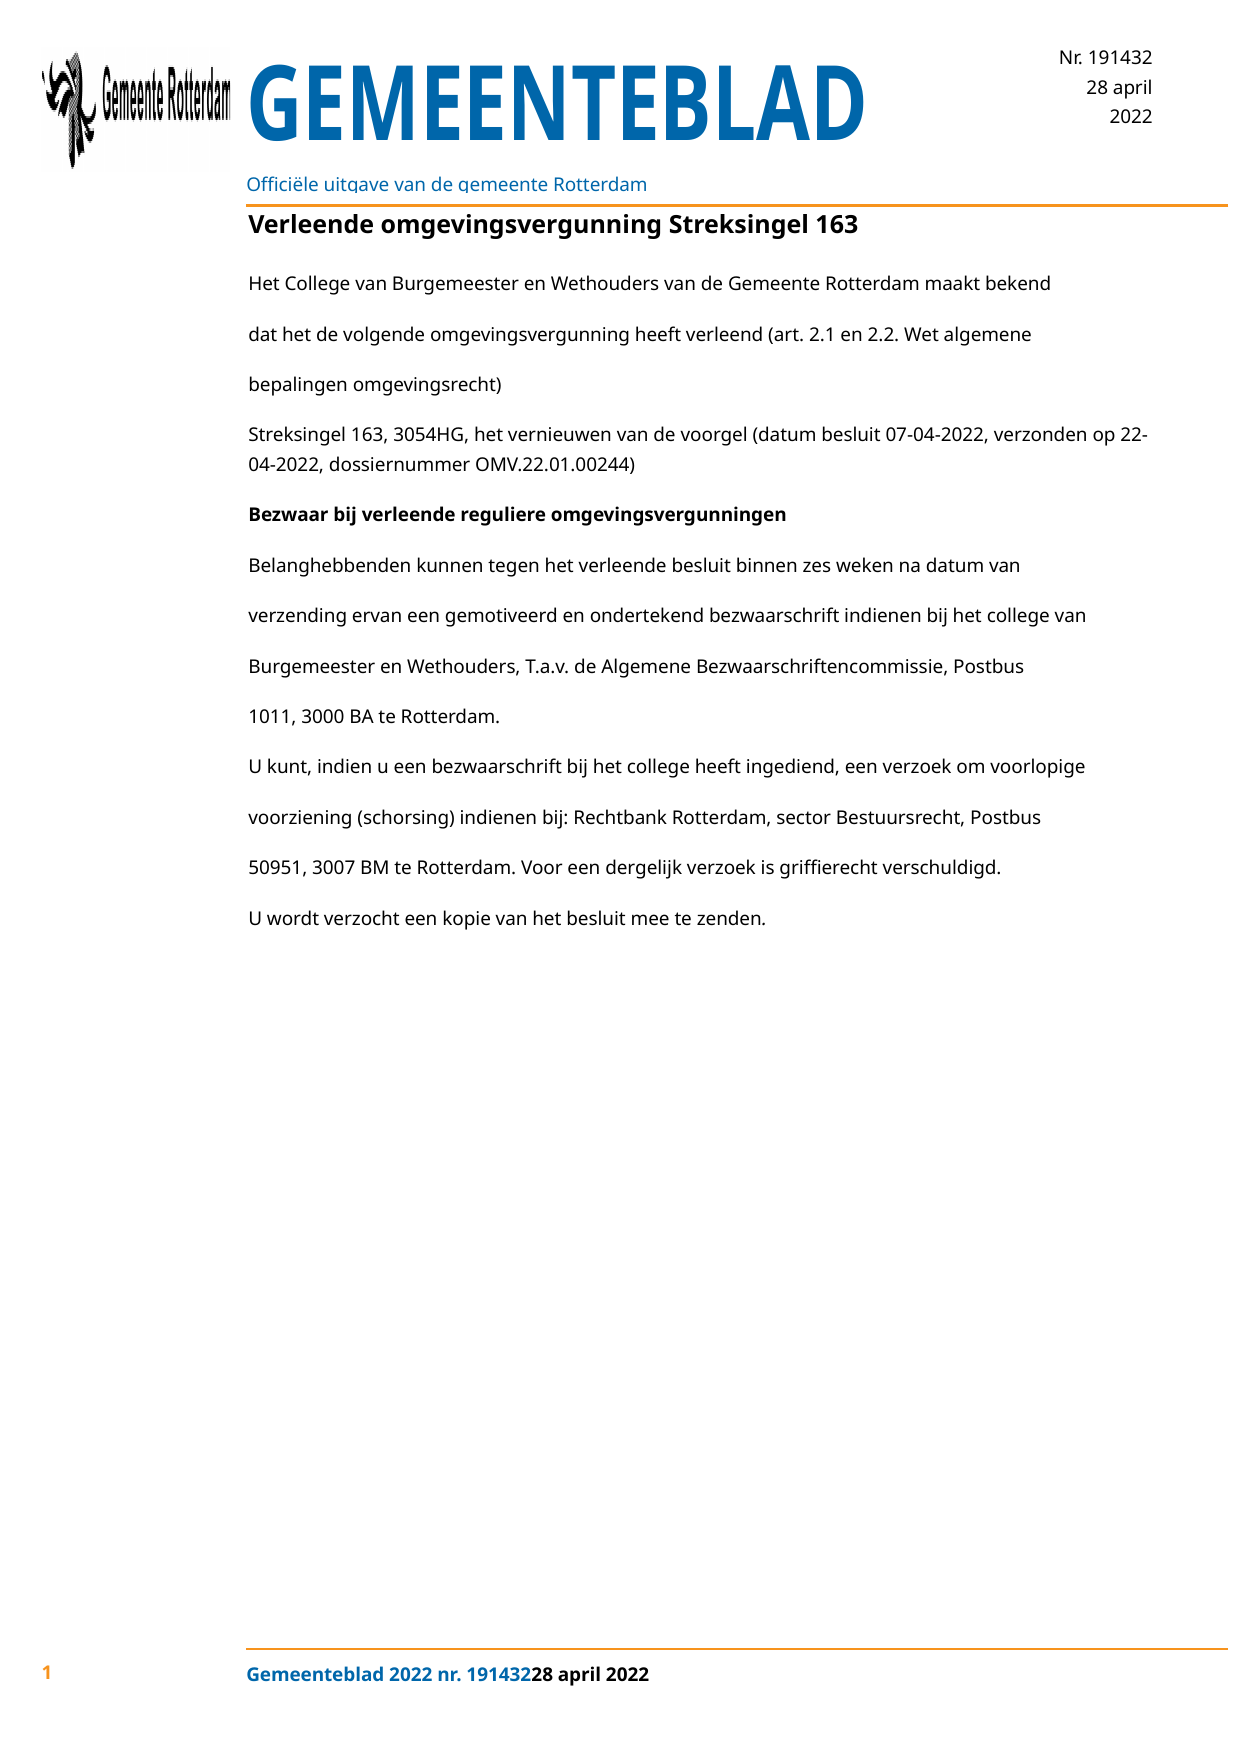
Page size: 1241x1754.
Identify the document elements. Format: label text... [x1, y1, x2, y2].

text 1011, 3000 BA te Rotterdam. [248, 703, 1152, 729]
text U kunt, indien u een bezwaarschrift bij het college heeft ingediend, een verzoek om voorlopige [248, 754, 1152, 779]
text Het College van Burgemeester en Wethouders van de Gemeente Rotterdam maakt bekend [248, 270, 1152, 296]
text Bezwaar bij verleende reguliere omgevingsvergunningen [248, 502, 1152, 527]
text Burgemeester en Wethouders, T.a.v. de Algemene Bezwaarschriftencommissie, Postbus [248, 653, 1152, 678]
text Verleende omgevingsvergunning Streksingel 163 [248, 207, 1152, 241]
picture [41, 47, 231, 172]
text Belanghebbenden kunnen tegen het verleende besluit binnen zes weken na datum van [248, 552, 1152, 578]
text 50951, 3007 BM te Rotterdam. Voor een dergelijk verzoek is griffierecht verschuldigd. [248, 854, 1152, 880]
text bepalingen omgevingsrecht) [248, 371, 1152, 397]
text voorziening (schorsing) indienen bij: Rechtbank Rotterdam, sector Bestuursrecht, Postbus [248, 804, 1152, 830]
text verzending ervan een gemotiveerd en ondertekend bezwaarschrift indienen bij het college van [248, 602, 1152, 628]
text Streksingel 163, 3054HG, het vernieuwen van de voorgel (datum besluit 07-04-2022, verzonden op 22-04-2022, dossiernummer OMV.22.01.00244) [248, 422, 1152, 477]
text dat het de volgende omgevingsvergunning heeft verleend (art. 2.1 en 2.2. Wet algemene [248, 321, 1152, 346]
text U wordt verzocht een kopie van het besluit mee te zenden. [248, 905, 1152, 931]
